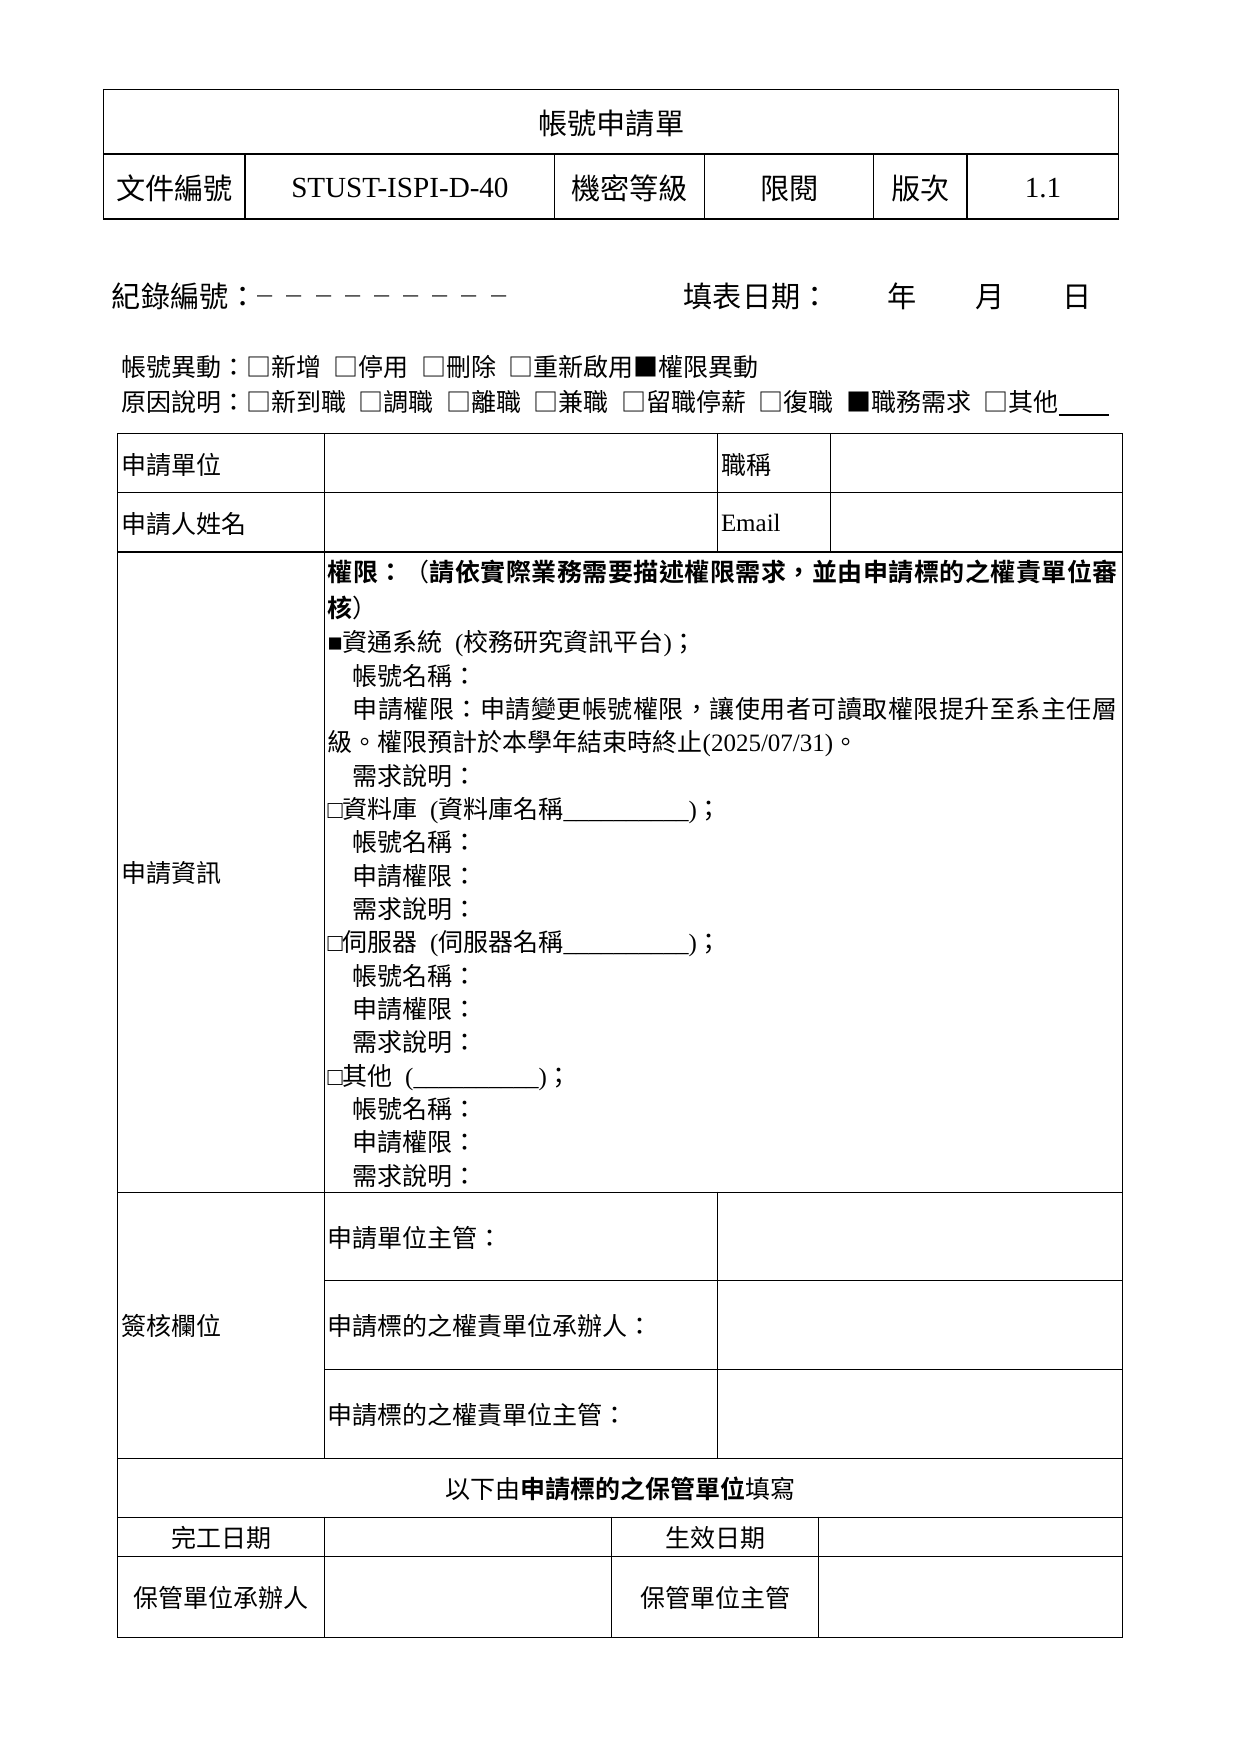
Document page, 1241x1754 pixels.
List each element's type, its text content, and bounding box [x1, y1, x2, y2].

table_cell 申請標的之權責單位承辦人： [325, 1281, 717, 1369]
table_header 帳號異動：□新增 □停用 □刪除 □重新啟用■權限異動 原因說明：□新到職 □調職 □離職 □兼職 □留職停薪 □復職 ■職務需求 □其他 [118, 316, 1122, 433]
table_cell [831, 493, 1122, 551]
table_cell [819, 1557, 1122, 1637]
table_cell 以下由申請標的之保管單位填寫 [118, 1459, 1122, 1517]
table_cell [819, 1518, 1122, 1556]
table_cell [718, 1370, 1122, 1457]
table_cell [718, 1193, 1122, 1280]
text 紀錄編號：╴╴╴╴╴╴╴╴╴ 填表日期： 年 月 日 [112, 274, 1129, 316]
table_cell 申請標的之權責單位主管： [325, 1370, 717, 1457]
table_cell [831, 434, 1122, 492]
table_cell Email [718, 493, 830, 551]
table_cell 生效日期 [612, 1518, 818, 1556]
table_cell [325, 434, 717, 492]
table_cell 權限：（請依實際業務需要描述權限需求，並由申請標的之權責單位審核） ■資通系統 (校務研究資訊平台)； 帳號名稱： 申請權限：申請變更帳號權限，讓使用者可讀取權限提升至系主任層級。權限預計於本學年結束時終止(2025/07/31)。 需求說明： □資料庫 (資料庫名稱__________)； 帳號名稱： 申請權限： 需求說明： □伺服器 (伺服器名稱__________)； 帳號名稱： 申請權限： 需求說明： □其他 (__________)； 帳號名稱： 申請權限： 需求說明： [325, 553, 1122, 1192]
table_cell 職稱 [718, 434, 830, 492]
table_cell 保管單位主管 [612, 1557, 818, 1637]
table_cell [325, 493, 717, 551]
table_cell [325, 1518, 611, 1556]
table_cell 申請單位 [118, 434, 324, 492]
table_cell 申請人姓名 [118, 493, 324, 551]
table_cell 申請資訊 [118, 553, 324, 1192]
table_cell [325, 1557, 611, 1637]
table_cell 保管單位承辦人 [118, 1557, 324, 1637]
table_cell 簽核欄位 [118, 1193, 324, 1457]
table_cell 申請單位主管： [325, 1193, 717, 1280]
table_cell 完工日期 [118, 1518, 324, 1556]
table_cell [718, 1281, 1122, 1369]
